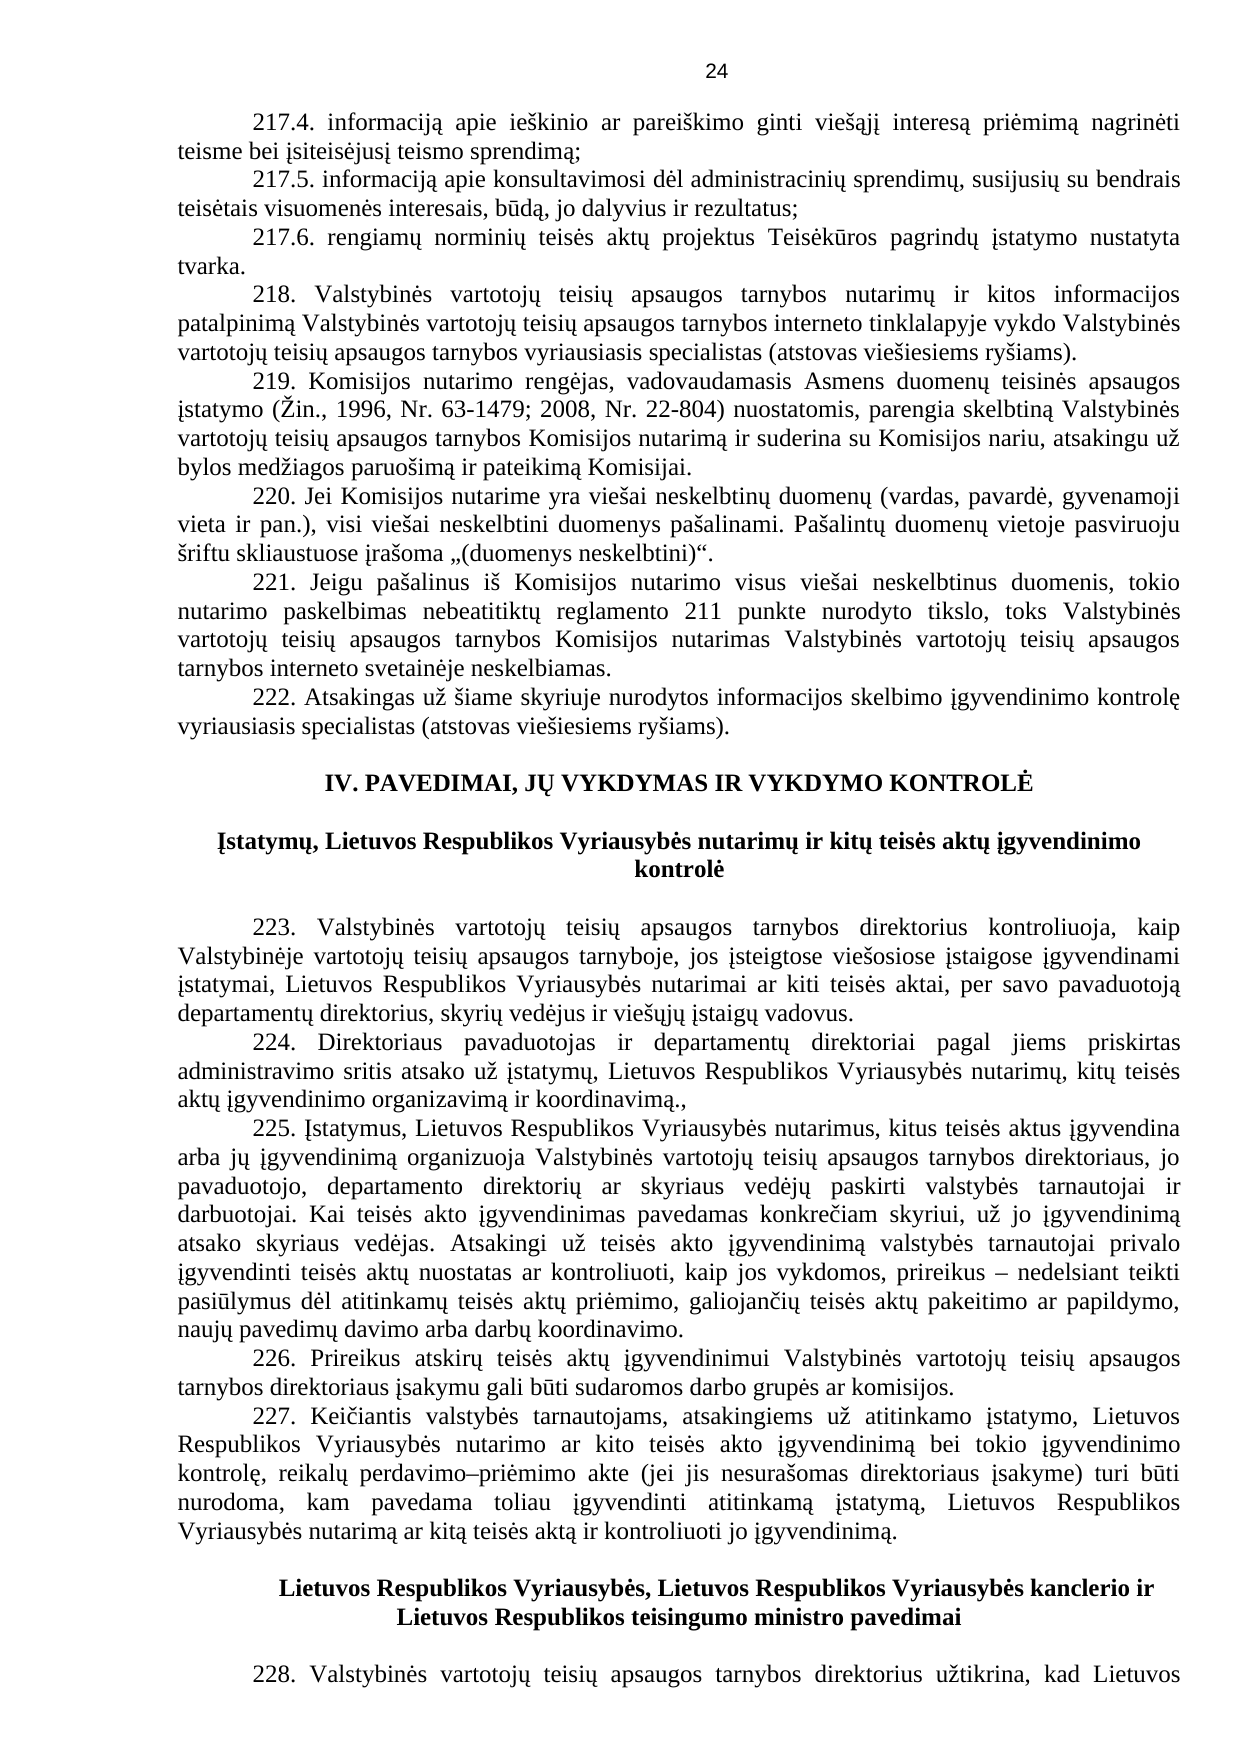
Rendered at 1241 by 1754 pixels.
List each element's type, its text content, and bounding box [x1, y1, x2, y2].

text 218. Valstybinės vartotojų teisių apsaugos tarnybos nutarimų ir kitos informacijos patalpinimą Valstybinės vartotojų teisių apsaugos tarnybos interneto tinklalapyje vykdo Valstybinės vartotojų teisių apsaugos tarnybos vyriausiasis specialistas (atstovas viešiesiems ryšiams). [177, 279, 1181, 366]
text 225. Įstatymus, Lietuvos Respublikos Vyriausybės nutarimus, kitus teisės aktus įgyvendina arba jų įgyvendinimą organizuoja Valstybinės vartotojų teisių apsaugos tarnybos direktoriaus, jo pavaduotojo, departamento direktorių ar skyriaus vedėjų paskirti valstybės tarnautojai ir darbuotojai. Kai teisės akto įgyvendinimas pavedamas konkrečiam skyriui, už jo įgyvendinimą atsako skyriaus vedėjas. Atsakingi už teisės akto įgyvendinimą valstybės tarnautojai privalo įgyvendinti teisės aktų nuostatas ar kontroliuoti, kaip jos vykdomos, prireikus – nedelsiant teikti pasiūlymus dėl atitinkamų teisės aktų priėmimo, galiojančių teisės aktų pakeitimo ar papildymo, naujų pavedimų davimo arba darbų koordinavimo. [177, 1113, 1181, 1343]
text Įstatymų, Lietuvos Respublikos Vyriausybės nutarimų ir kitų teisės aktų įgyvendinimo kontrolė [177, 826, 1181, 883]
text 217.6. rengiamų norminių teisės aktų projektus Teisėkūros pagrindų įstatymo nustatyta tvarka. [177, 222, 1181, 279]
text 226. Prireikus atskirų teisės aktų įgyvendinimui Valstybinės vartotojų teisių apsaugos tarnybos direktoriaus įsakymu gali būti sudaromos darbo grupės ar komisijos. [177, 1343, 1181, 1401]
text 222. Atsakingas už šiame skyriuje nurodytos informacijos skelbimo įgyvendinimo kontrolę vyriausiasis specialistas (atstovas viešiesiems ryšiams). [177, 682, 1181, 739]
text 227. Keičiantis valstybės tarnautojams, atsakingiems už atitinkamo įstatymo, Lietuvos Respublikos Vyriausybės nutarimo ar kito teisės akto įgyvendinimą bei tokio įgyvendinimo kontrolę, reikalų perdavimo–priėmimo akte (jei jis nesurašomas direktoriaus įsakyme) turi būti nurodoma, kam pavedama toliau įgyvendinti atitinkamą įstatymą, Lietuvos Respublikos Vyriausybės nutarimą ar kitą teisės aktą ir kontroliuoti jo įgyvendinimą. [177, 1401, 1181, 1544]
text 223. Valstybinės vartotojų teisių apsaugos tarnybos direktorius kontroliuoja, kaip Valstybinėje vartotojų teisių apsaugos tarnyboje, jos įsteigtose viešosiose įstaigose įgyvendinami įstatymai, Lietuvos Respublikos Vyriausybės nutarimai ar kiti teisės aktai, per savo pavaduotoją departamentų direktorius, skyrių vedėjus ir viešųjų įstaigų vadovus. [177, 912, 1181, 1027]
text 224. Direktoriaus pavaduotojas ir departamentų direktoriai pagal jiems priskirtas administravimo sritis atsako už įstatymų, Lietuvos Respublikos Vyriausybės nutarimų, kitų teisės aktų įgyvendinimo organizavimą ir koordinavimą., [177, 1027, 1181, 1113]
text 221. Jeigu pašalinus iš Komisijos nutarimo visus viešai neskelbtinus duomenis, tokio nutarimo paskelbimas nebeatitiktų reglamento 211 punkte nurodyto tikslo, toks Valstybinės vartotojų teisių apsaugos tarnybos Komisijos nutarimas Valstybinės vartotojų teisių apsaugos tarnybos interneto svetainėje neskelbiamas. [177, 567, 1181, 682]
text 228. Valstybinės vartotojų teisių apsaugos tarnybos direktorius užtikrina, kad Lietuvos [177, 1659, 1181, 1688]
text Lietuvos Respublikos Vyriausybės, Lietuvos Respublikos Vyriausybės kanclerio ir Lietuvos Respublikos teisingumo ministro pavedimai [177, 1573, 1181, 1631]
text IV. PAVEDIMAI, JŲ VYKDYMAS IR VYKDYMO KONTROLĖ [177, 768, 1181, 797]
text 219. Komisijos nutarimo rengėjas, vadovaudamasis Asmens duomenų teisinės apsaugos įstatymo (Žin., 1996, Nr. 63-1479; 2008, Nr. 22-804) nuostatomis, parengia skelbtiną Valstybinės vartotojų teisių apsaugos tarnybos Komisijos nutarimą ir suderina su Komisijos nariu, atsakingu už bylos medžiagos paruošimą ir pateikimą Komisijai. [177, 366, 1181, 481]
text 217.4. informaciją apie ieškinio ar pareiškimo ginti viešąjį interesą priėmimą nagrinėti teisme bei įsiteisėjusį teismo sprendimą; [177, 107, 1181, 164]
text 220. Jei Komisijos nutarime yra viešai neskelbtinų duomenų (vardas, pavardė, gyvenamoji vieta ir pan.), visi viešai neskelbtini duomenys pašalinami. Pašalintų duomenų vietoje pasviruoju šriftu skliaustuose įrašoma „(duomenys neskelbtini)“. [177, 481, 1181, 567]
text 217.5. informaciją apie konsultavimosi dėl administracinių sprendimų, susijusių su bendrais teisėtais visuomenės interesais, būdą, jo dalyvius ir rezultatus; [177, 164, 1181, 222]
